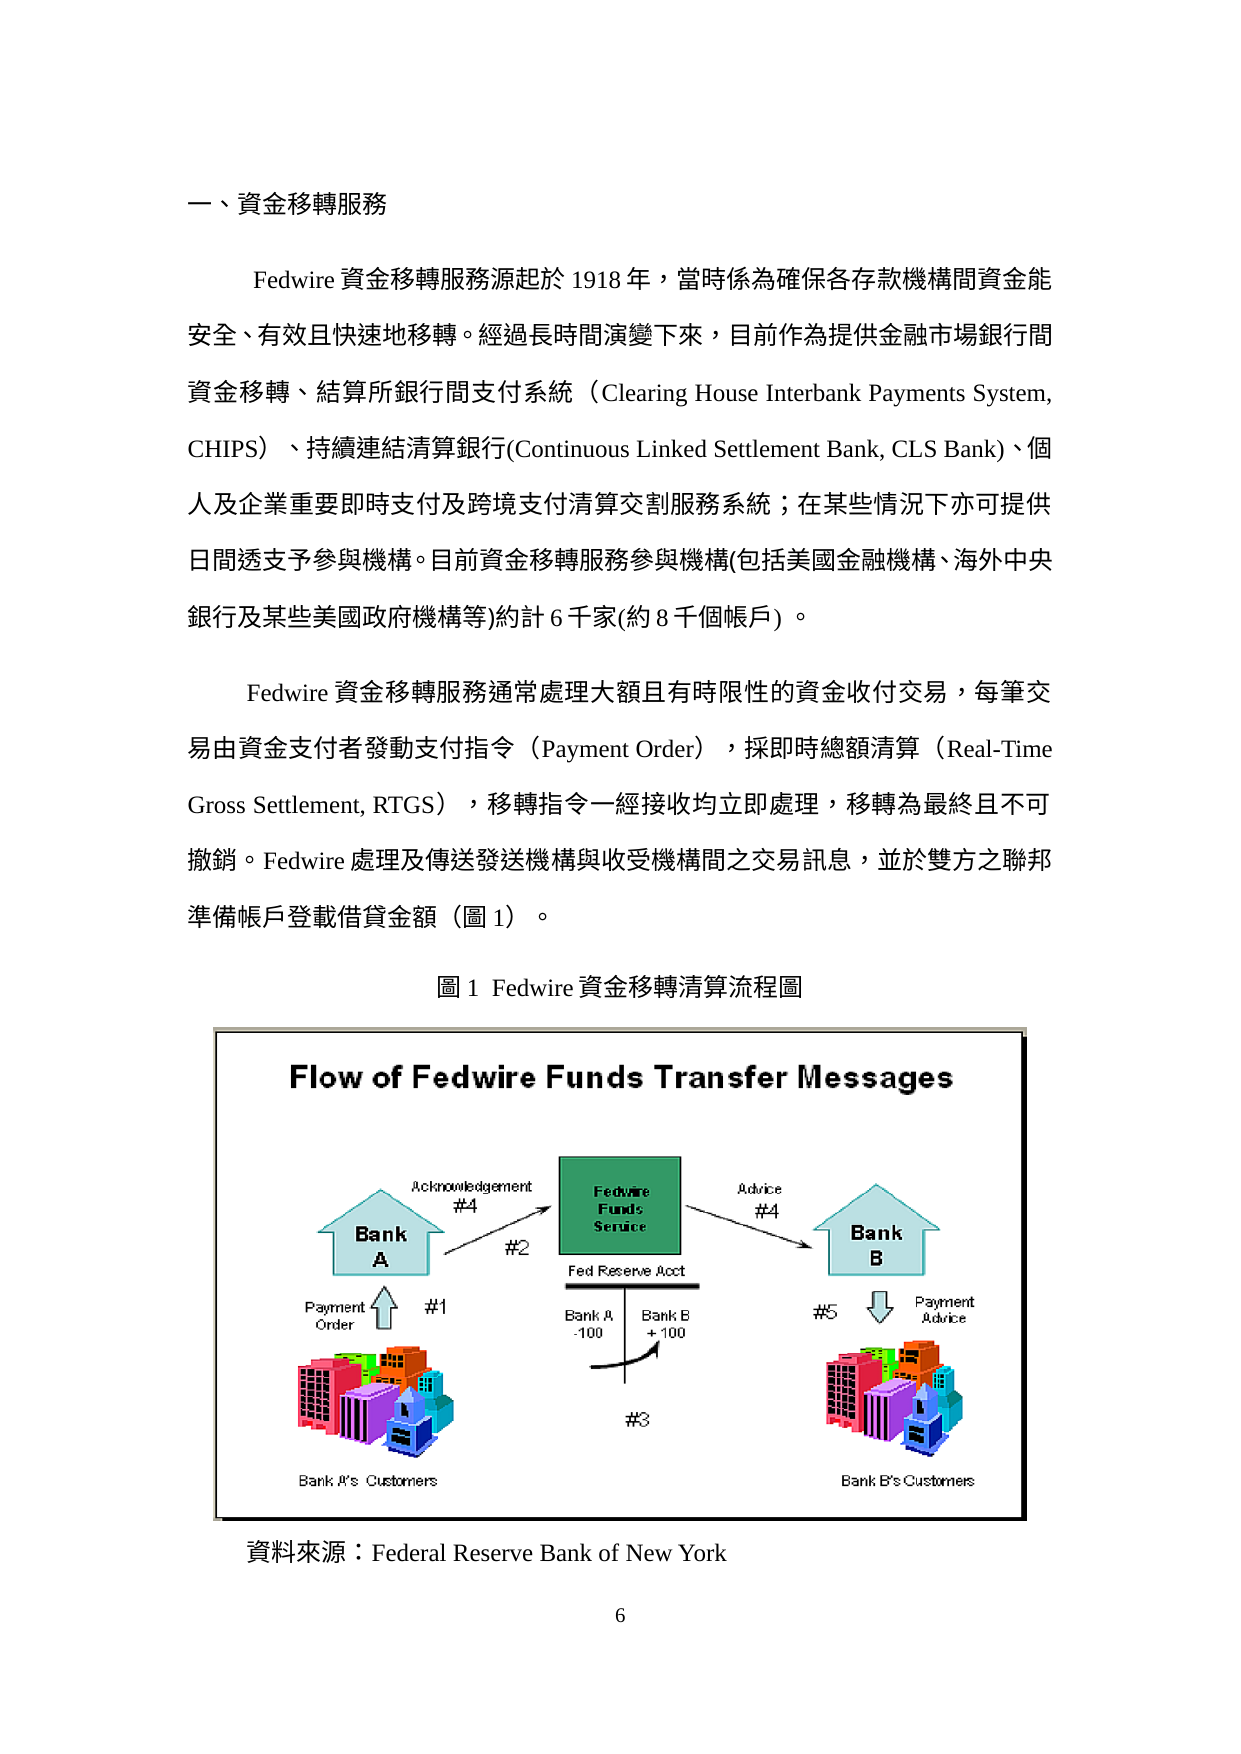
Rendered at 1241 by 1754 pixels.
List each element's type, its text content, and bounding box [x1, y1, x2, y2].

text Fedwire資金移轉服務源起於1918年，當時係為確保各存款機構間資金能安全、有效且快速地移轉。經過長時間演變下來，目前作為提供金融市場銀行間資金移轉、結算所銀行間支付系統（Clearing House Interbank Payments System, CHIPS）、持續連結清算銀行(Continuous Linked Settlement Bank, CLS Bank)、個人及企業重要即時支付及跨境支付清算交割服務系統；在某些情況下亦可提供日間透支予參與機構。目前資金移轉服務參與機構(包括美國金融機構、海外中央銀行及某些美國政府機構等)約計6千家(約8千個帳戶) 。 [187, 239, 1053, 633]
picture [209, 1022, 1031, 1525]
list 資金移轉服務 [187, 164, 1053, 221]
text 資料來源：Federal Reserve Bank of New York [187, 1525, 1053, 1568]
text 圖1 Fedwire資金移轉清算流程圖 [187, 952, 1053, 1004]
text Fedwire資金移轉服務通常處理大額且有時限性的資金收付交易，每筆交易由資金支付者發動支付指令（Payment Order），採即時總額清算（Real-Time Gross Settlement, RTGS），移轉指令一經接收均立即處理，移轉為最終且不可撤銷。Fedwire處理及傳送發送機構與收受機構間之交易訊息，並於雙方之聯邦準備帳戶登載借貸金額（圖1）。 [187, 652, 1053, 933]
